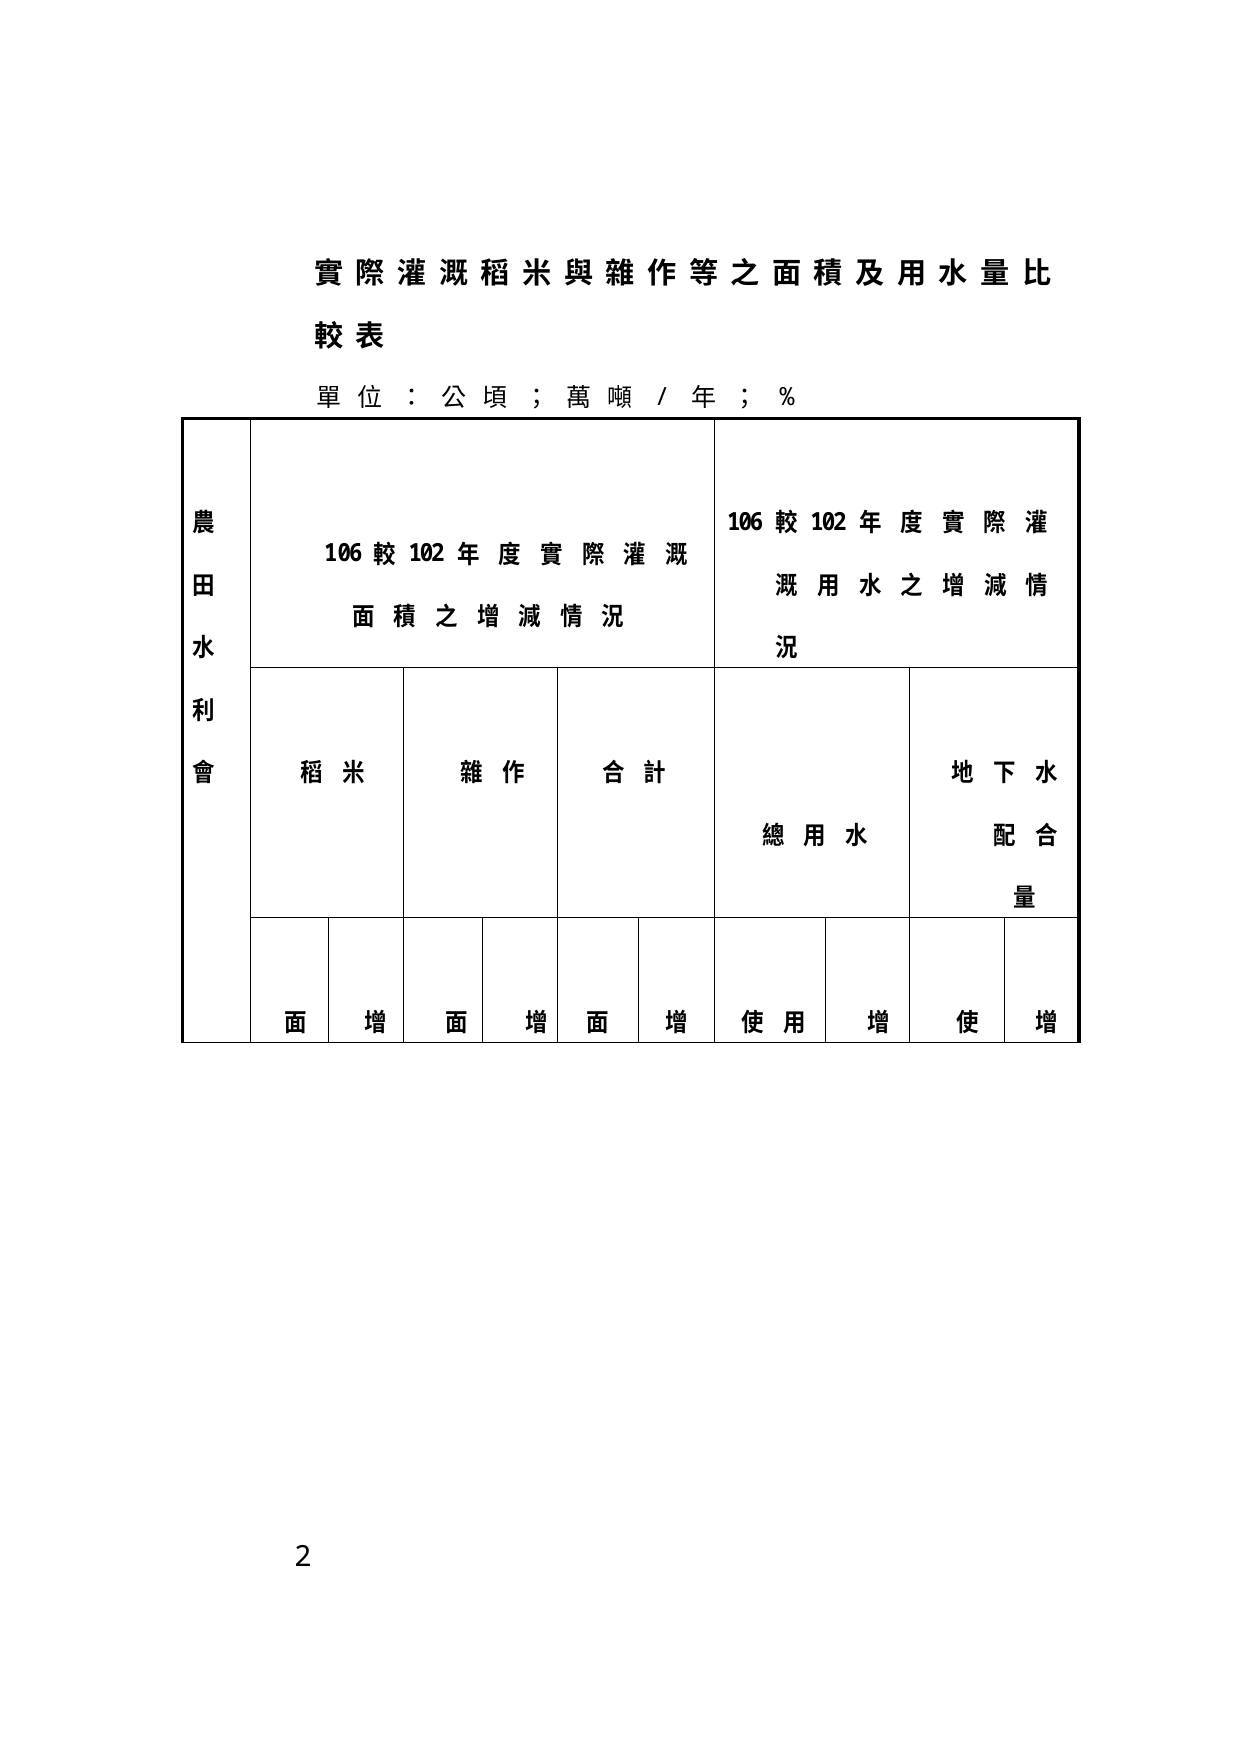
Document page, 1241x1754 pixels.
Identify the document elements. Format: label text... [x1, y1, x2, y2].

table_cell 總用水 [715, 668, 909, 917]
table_cell 雜作 [404, 668, 557, 917]
table_cell 增減 幅度 [483, 918, 557, 1042]
table_cell 使用量 增減 [910, 918, 1004, 1042]
table_cell 地下水配合量 [910, 668, 1077, 917]
table_cell 稻米 [251, 668, 403, 917]
table_cell 增減 幅度 [1005, 918, 1077, 1042]
table_cell 增減 幅度 [329, 918, 403, 1042]
table_cell 使用量 增減 [715, 918, 825, 1042]
table_cell 面積 增減 [251, 918, 328, 1042]
table_header 農田水利會 [184, 420, 250, 1042]
table_cell 增減 幅度 [639, 918, 714, 1042]
table_cell 面積 增減 [558, 918, 638, 1042]
table_cell 增減 幅度 [826, 918, 909, 1042]
table_cell 面積 增減 [404, 918, 482, 1042]
table_cell 合計 [558, 668, 714, 917]
text 實際灌溉稻米與雜作等之面積及用水量比較表 單位：公頃；萬噸/年；% [169, 229, 1058, 417]
table_header 106較102年度實際灌溉面積之增減情況 [251, 420, 714, 667]
table_header 106較102年度實際灌溉用水之增減情況 [715, 420, 1077, 667]
